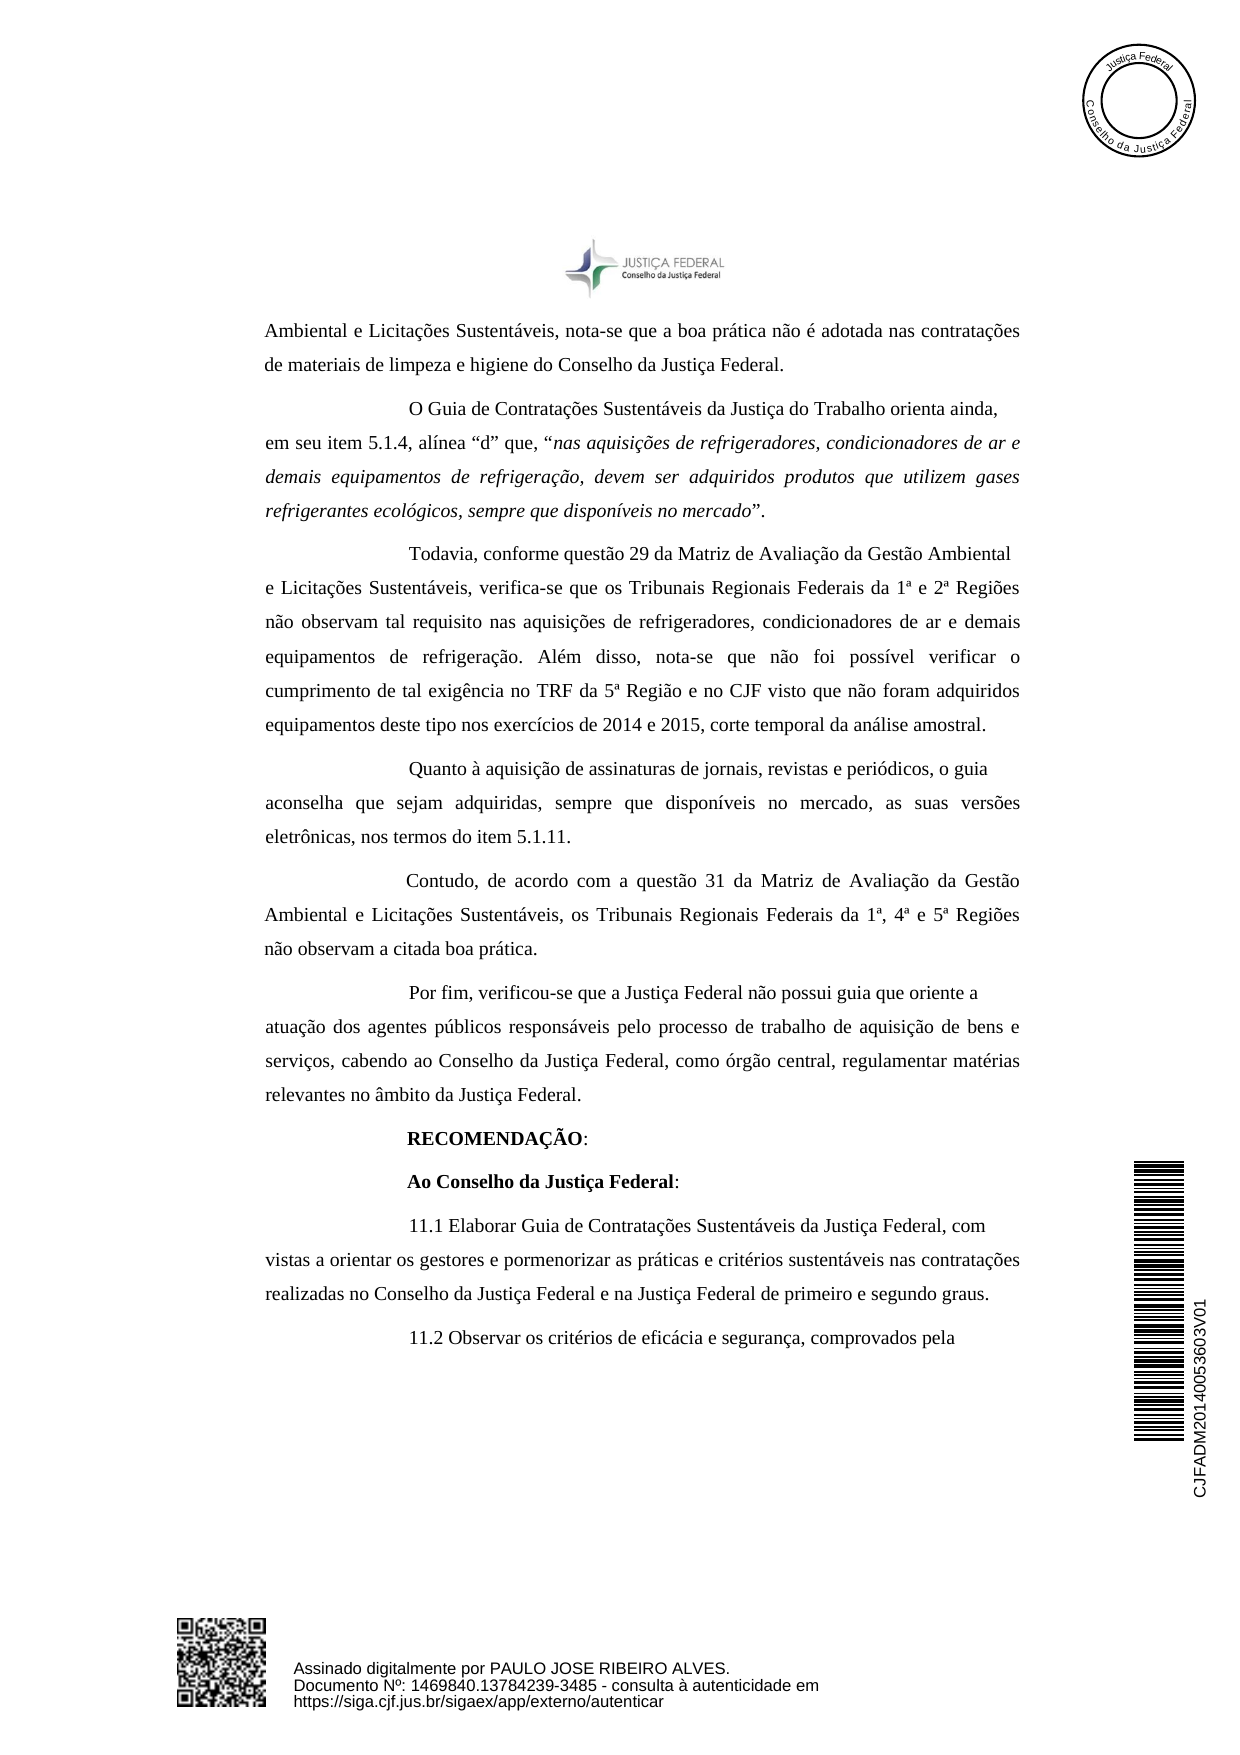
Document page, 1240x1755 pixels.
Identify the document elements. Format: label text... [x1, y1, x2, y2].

text Quanto à aquisição de assinaturas de jornais, revistas e periódicos, o guia [408, 757, 1021, 779]
text aconselha que sejam adquiridas, sempre que disponíveis no mercado, as suas versões eletrônicas, nos termos do item 5.1.11. [265, 791, 1021, 848]
text Por fim, verificou-se que a Justiça Federal não possui guia que oriente a [408, 981, 1021, 1003]
text Contudo, de acordo com a questão 31 da Matriz de Avaliação da Gestão Ambiental e Licitações Sustentáveis, os Tribunais Regionais Federais da 1ª, 4ª e 5ª Regiões não observam a citada boa prática. [264, 869, 1021, 960]
text 11.2 Observar os critérios de eficácia e segurança, comprovados pela [408, 1326, 1021, 1349]
text e Licitações Sustentáveis, verifica-se que os Tribunais Regionais Federais da 1ª e 2ª Regiões não observam tal requisito nas aquisições de refrigeradores, condicionadores de ar e demais equipamentos de refrigeração. Além disso, nota-se que não foi possível verificar o cumprimento de tal exigência no TRF da 5ª Região e no CJF visto que não foram adquiridos equipamentos deste tipo nos exercícios de 2014 e 2015, corte temporal da análise amostral. [265, 576, 1021, 736]
text O Guia de Contratações Sustentáveis da Justiça do Trabalho orienta ainda, [408, 397, 1021, 419]
text Ambiental e Licitações Sustentáveis, nota-se que a boa prática não é adotada nas contratações de materiais de limpeza e higiene do Conselho da Justiça Federal. [264, 319, 1021, 376]
text vistas a orientar os gestores e pormenorizar as práticas e critérios sustentáveis nas contratações realizadas no Conselho da Justiça Federal e na Justiça Federal de primeiro e segundo graus. [265, 1248, 1021, 1305]
text RECOMENDAÇÃO: [407, 1127, 1021, 1149]
text 11.1 Elaborar Guia de Contratações Sustentáveis da Justiça Federal, com [408, 1214, 1021, 1237]
text em seu item 5.1.4, alínea “d” que, “nas aquisições de refrigeradores, condicionadores de ar e demais equipamentos de refrigeração, devem ser adquiridos produtos que utilizem gases refrigerantes ecológicos, sempre que disponíveis no mercado”. [265, 431, 1023, 521]
text Todavia, conforme questão 29 da Matriz de Avaliação da Gestão Ambiental [408, 542, 1021, 565]
text Ao Conselho da Justiça Federal: [407, 1170, 1021, 1193]
text atuação dos agentes públicos responsáveis pelo processo de trabalho de aquisição de bens e serviços, cabendo ao Conselho da Justiça Federal, como órgão central, regulamentar matérias relevantes no âmbito da Justiça Federal. [265, 1015, 1021, 1106]
